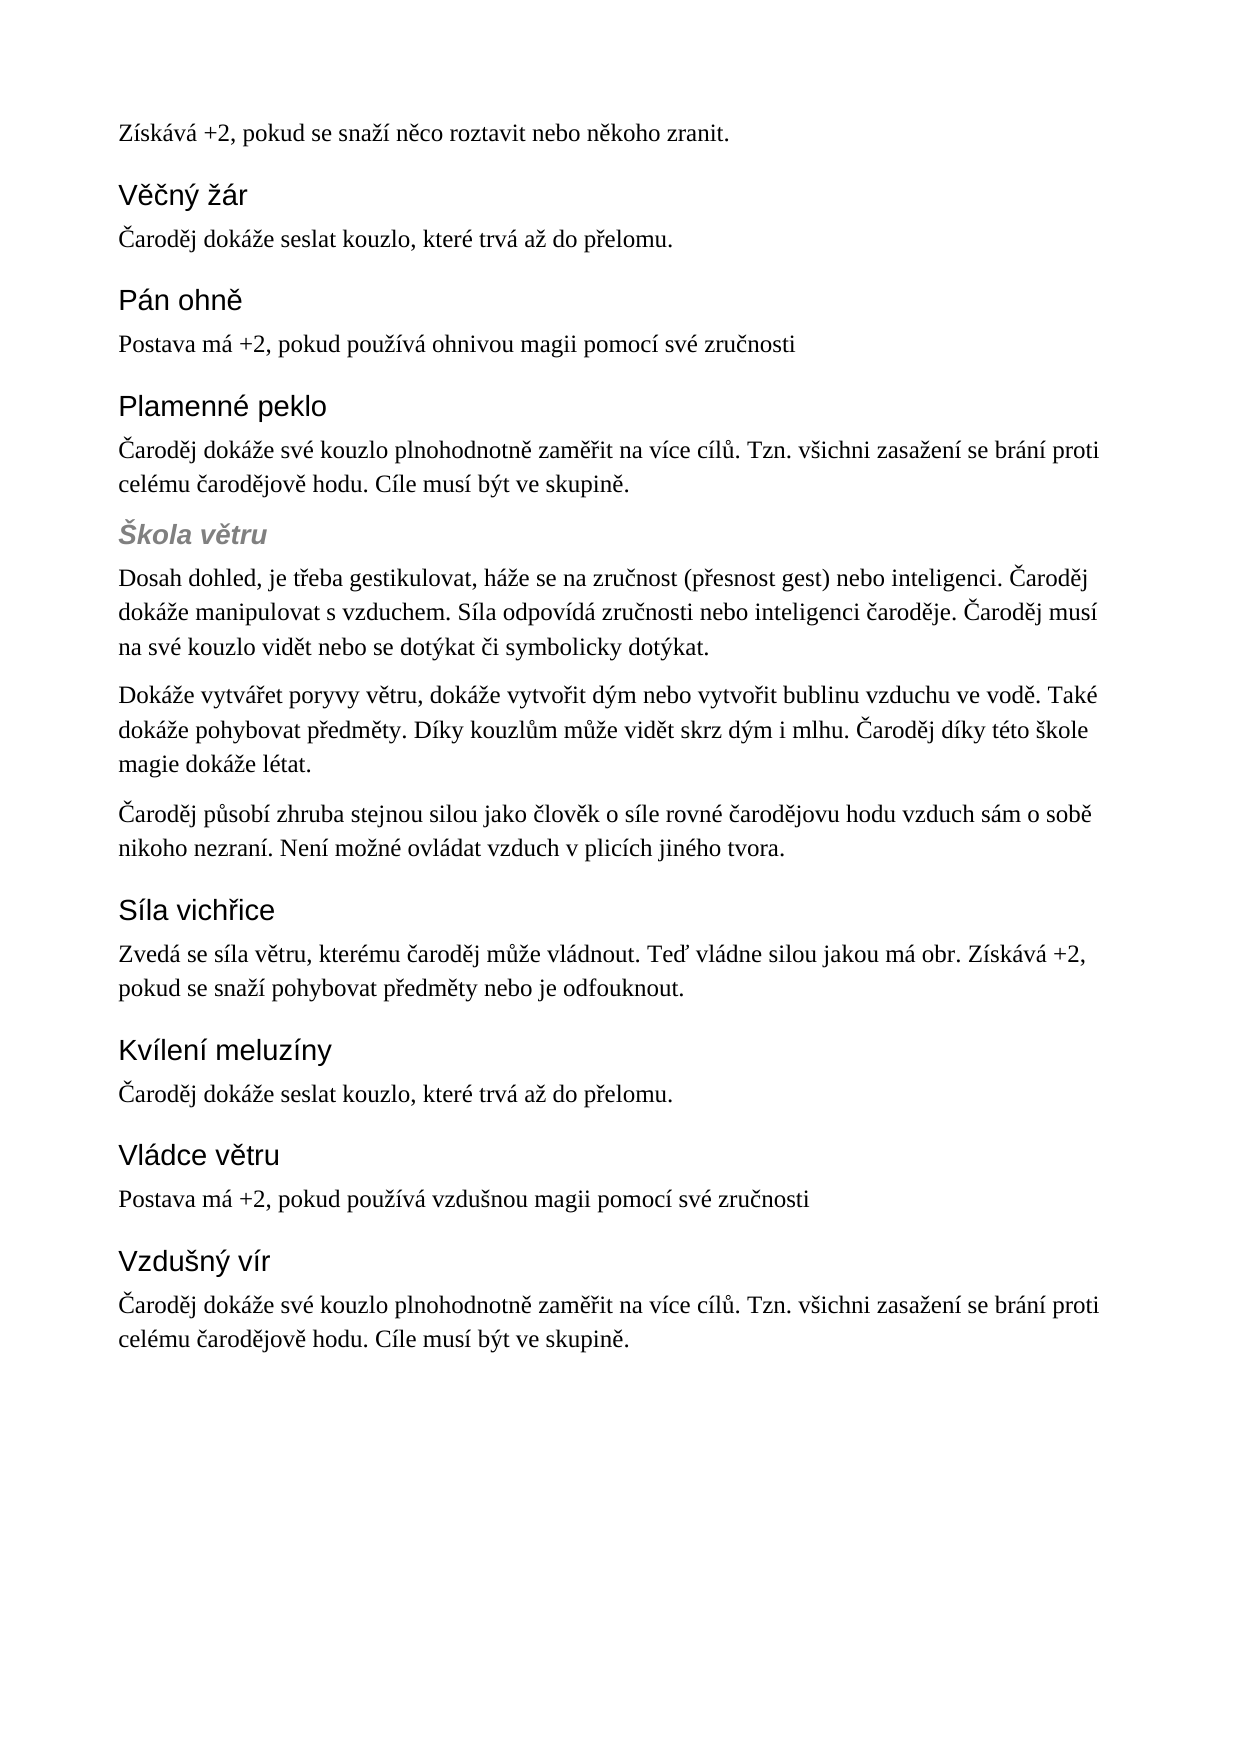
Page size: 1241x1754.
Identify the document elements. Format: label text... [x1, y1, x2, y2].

text Čaroděj dokáže seslat kouzlo, které trvá až do přelomu. [118, 1079, 1122, 1107]
subtitle Vládce větru [118, 1138, 1122, 1172]
text Postava má +2, pokud používá ohnivou magii pomocí své zručnosti [118, 329, 1122, 358]
subtitle Síla vichřice [118, 893, 1122, 926]
subtitle Vzdušný vír [118, 1244, 1122, 1277]
text Dokáže vytvářet poryvy větru, dokáže vytvořit dým nebo vytvořit bublinu vzduchu ve vodě. Také dokáže pohybovat předměty. Díky kouzlům může vidět skrz dým i mlhu. Čaroděj díky této škole magie dokáže létat. [118, 681, 1122, 778]
subtitle Škola větru [118, 518, 1122, 550]
text Získává +2, pokud se snaží něco roztavit nebo někoho zranit. [118, 118, 1122, 147]
subtitle Plamenné peklo [118, 389, 1122, 422]
subtitle Pán ohně [118, 283, 1122, 317]
text Čaroděj dokáže své kouzlo plnohodnotně zaměřit na více cílů. Tzn. všichni zasažení se brání proti celému čarodějově hodu. Cíle musí být ve skupině. [118, 1290, 1122, 1353]
subtitle Věčný žár [118, 178, 1122, 211]
text Čaroděj dokáže seslat kouzlo, které trvá až do přelomu. [118, 224, 1122, 252]
text Zvedá se síla větru, kterému čaroděj může vládnout. Teď vládne silou jakou má obr. Získává +2, pokud se snaží pohybovat předměty nebo je odfouknout. [118, 939, 1122, 1002]
text Čaroděj dokáže své kouzlo plnohodnotně zaměřit na více cílů. Tzn. všichni zasažení se brání proti celému čarodějově hodu. Cíle musí být ve skupině. [118, 435, 1122, 498]
subtitle Kvílení meluzíny [118, 1033, 1122, 1066]
text Čaroděj působí zhruba stejnou silou jako člověk o síle rovné čarodějovu hodu vzduch sám o sobě nikoho nezraní. Není možné ovládat vzduch v plicích jiného tvora. [118, 799, 1122, 862]
text Postava má +2, pokud používá vzdušnou magii pomocí své zručnosti [118, 1184, 1122, 1213]
text Dosah dohled, je třeba gestikulovat, háže se na zručnost (přesnost gest) nebo inteligenci. Čaroděj dokáže manipulovat s vzduchem. Síla odpovídá zručnosti nebo inteligenci čaroděje. Čaroděj musí na své kouzlo vidět nebo se dotýkat či symbolicky dotýkat. [118, 563, 1122, 660]
